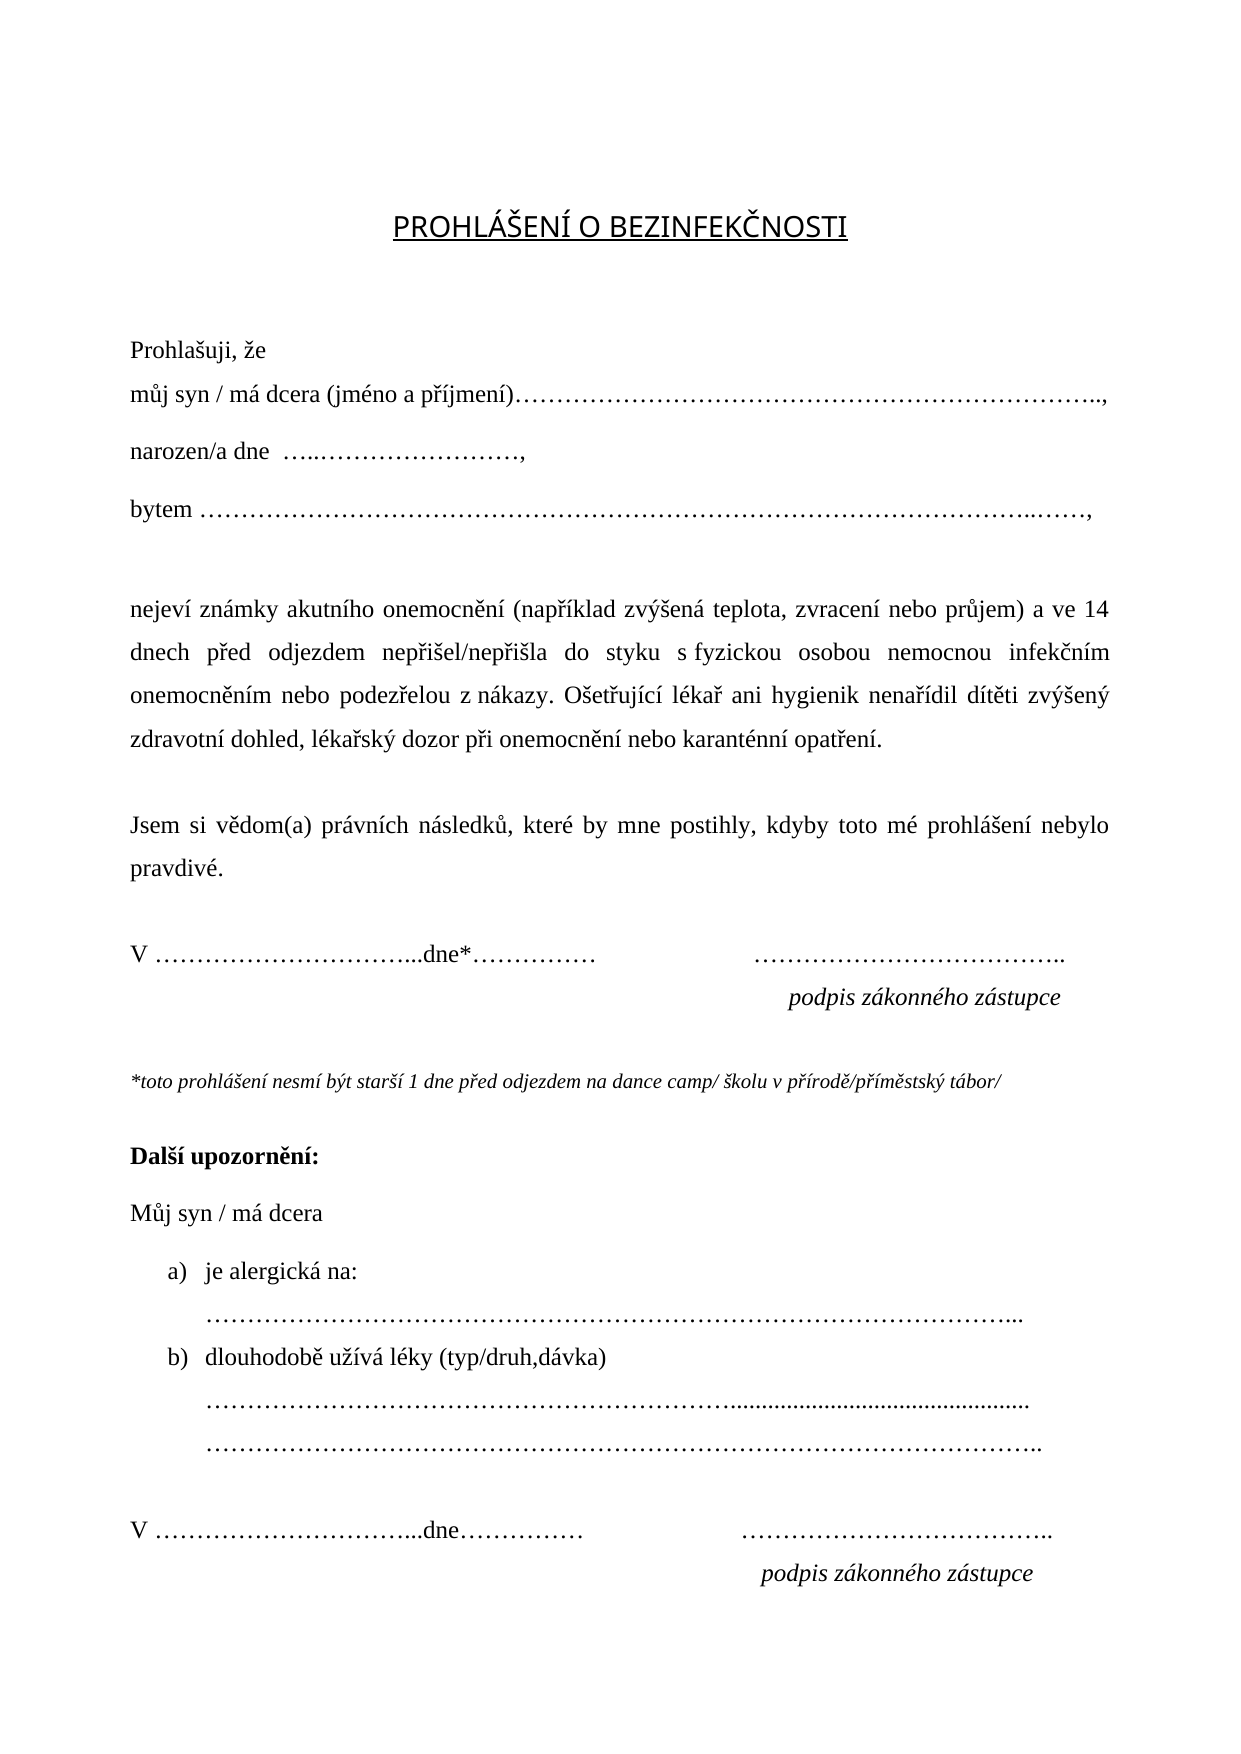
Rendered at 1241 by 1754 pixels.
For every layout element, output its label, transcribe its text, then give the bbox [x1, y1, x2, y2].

text bytem ………………………………………………………………………………………..……, [130, 494, 1110, 522]
text ……………………………………………………………………………………….. [205, 1428, 1110, 1457]
text *toto prohlášení nesmí být starší 1 dne před odjezdem na dance camp/ školu v přírodě/příměstský tábor/ [130, 1069, 1110, 1093]
text nejeví známky akutního onemocnění (například zvýšená teplota, zvracení nebo průjem) a ve 14 dnech před odjezdem nepřišel/nepřišla do styku s fyzickou osobou nemocnou infekčním onemocněním nebo podezřelou z nákazy. Ošetřující lékař ani hygienik nenařídil dítěti zvýšený zdravotní dohled, lékařský dozor při onemocnění nebo karanténní opatření. [130, 594, 1110, 752]
text podpis zákonného zástupce [205, 1558, 1110, 1587]
text V …………………………...dne*…………… ……………………………….. [130, 939, 1110, 968]
list dlouhodobě užívá léky (typ/druh,dávka) ………………………………………………………................................................ [167, 1342, 1110, 1414]
text Jsem si vědom(a) právních následků, které by mne postihly, kdyby toto mé prohlášení nebylo pravdivé. [130, 810, 1110, 882]
text Prohlášení o bezinfekčnosti [130, 206, 1110, 246]
text můj syn / má dcera (jméno a příjmení)…………………………………………………………….., [130, 379, 1110, 407]
text Další upozornění: [130, 1141, 1110, 1170]
text V …………………………...dne…………… ……………………………….. [130, 1515, 1110, 1543]
text narozen/a dne …..……………………, [130, 436, 1110, 465]
text Můj syn / má dcera [130, 1198, 1110, 1227]
text Prohlašuji, že [130, 336, 1110, 364]
text podpis zákonného zástupce [130, 982, 1110, 1011]
list je alergická na: ……………………………………………………………………………………... [167, 1256, 1110, 1328]
